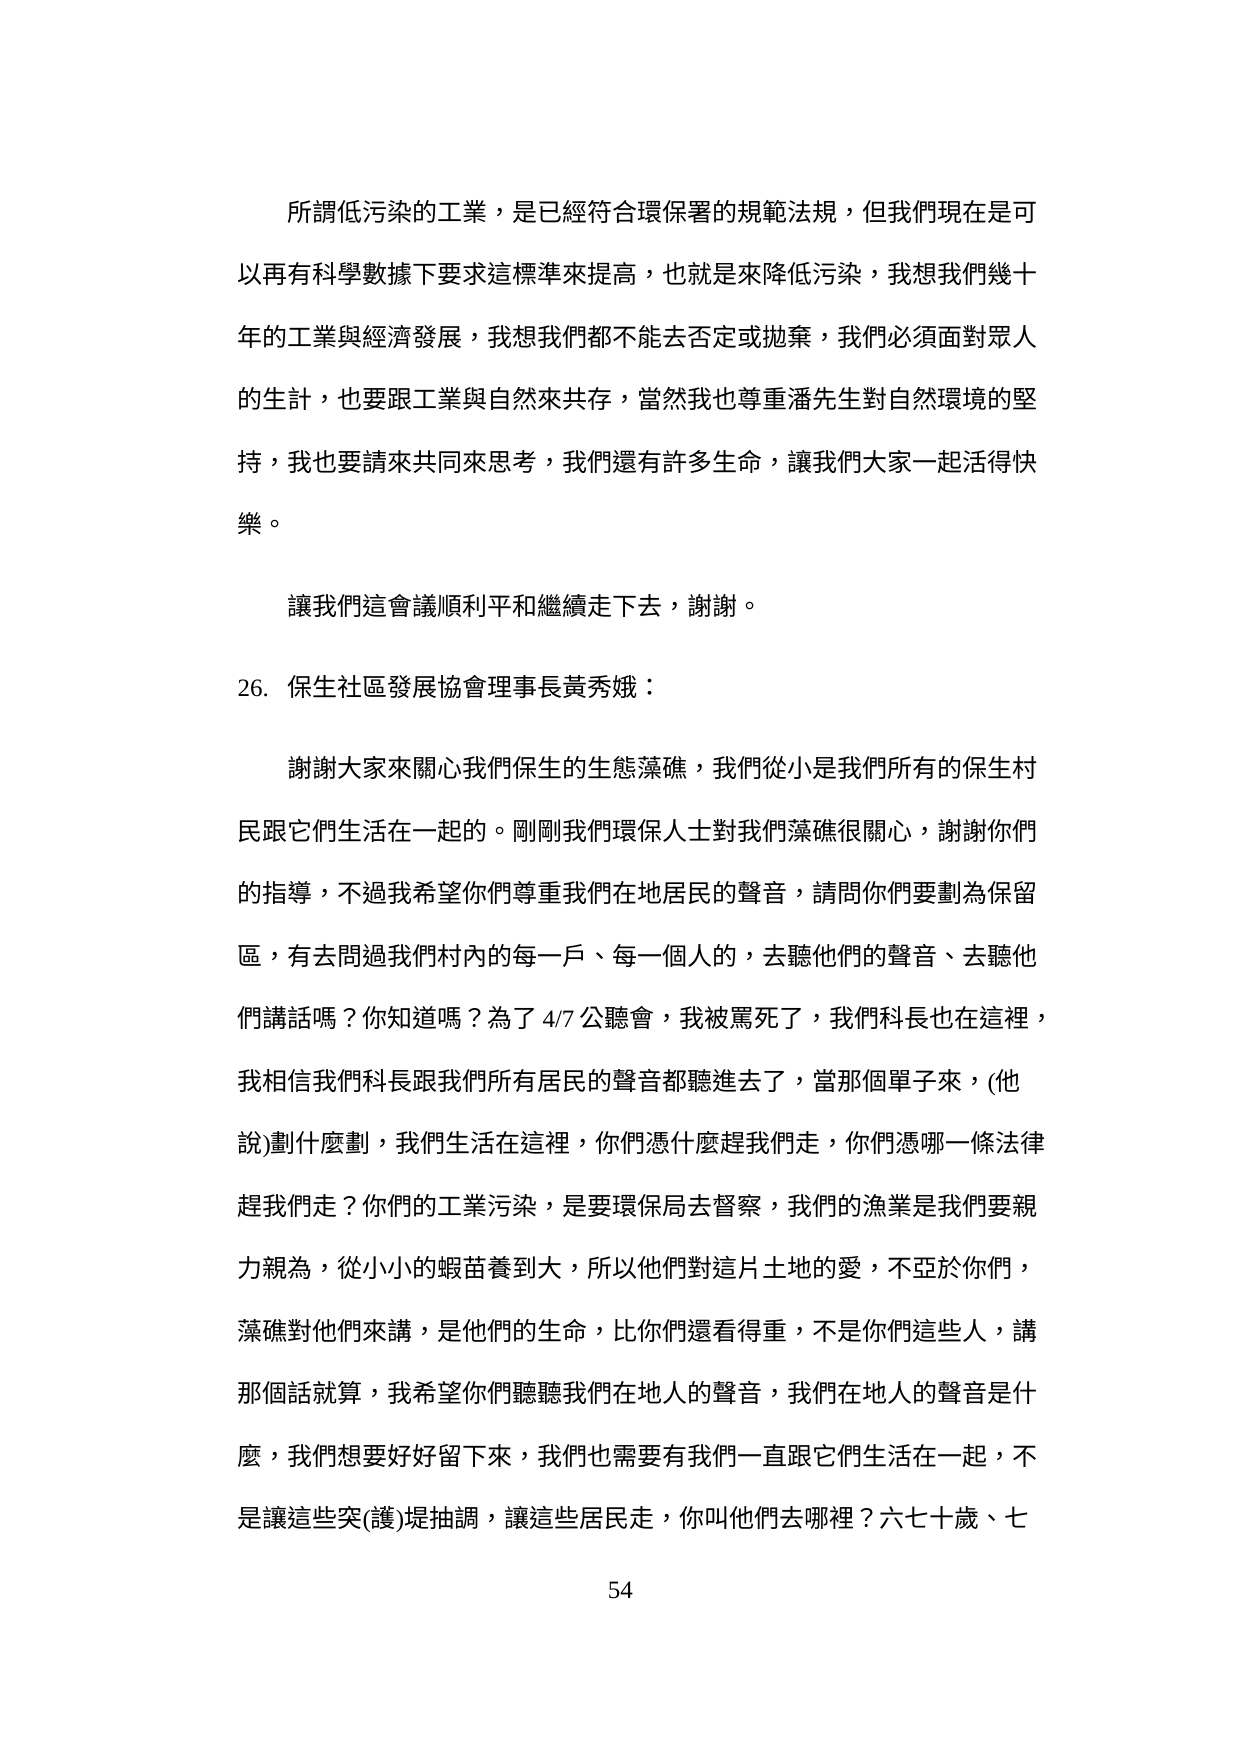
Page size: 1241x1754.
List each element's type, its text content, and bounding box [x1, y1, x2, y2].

text 所謂低污染的工業，是已經符合環保署的規範法規，但我們現在是可以再有科學數據下要求這標準來提高，也就是來降低污染，我想我們幾十年的工業與經濟發展，我想我們都不能去否定或拋棄，我們必須面對眾人的生計，也要跟工業與自然來共存，當然我也尊重潘先生對自然環境的堅持，我也要請來共同來思考，我們還有許多生命，讓我們大家一起活得快樂。 [237, 169, 1053, 544]
text 讓我們這會議順利平和繼續走下去，謝謝。 [237, 563, 1053, 625]
list 保生社區發展協會理事長黃秀娥： [237, 644, 1053, 706]
text 謝謝大家來關心我們保生的生態藻礁，我們從小是我們所有的保生村民跟它們生活在一起的。剛剛我們環保人士對我們藻礁很關心，謝謝你們的指導，不過我希望你們尊重我們在地居民的聲音，請問你們要劃為保留區，有去問過我們村內的每一戶、每一個人的，去聽他們的聲音、去聽他們講話嗎？你知道嗎？為了4/7公聽會，我被罵死了，我們科長也在這裡，我相信我們科長跟我們所有居民的聲音都聽進去了，當那個單子來，(他說)劃什麼劃，我們生活在這裡，你們憑什麼趕我們走，你們憑哪一條法律趕我們走？你們的工業污染，是要環保局去督察，我們的漁業是我們要親力親為，從小小的蝦苗養到大，所以他們對這片土地的愛，不亞於你們，藻礁對他們來講，是他們的生命，比你們還看得重，不是你們這些人，講那個話就算，我希望你們聽聽我們在地人的聲音，我們在地人的聲音是什麼，我們想要好好留下來，我們也需要有我們一直跟它們生活在一起，不是讓這些突(護)堤抽調，讓這些居民走，你叫他們去哪裡？六七十歲、七八十歲，你叫他們去哪裡？台灣多大，沒有他們立足之地，因為大潭電廠來，我們的很傷心的一件事，就是總共五十八鄰，結果二三四五全部沒有了，被大潭電廠拿去了，現在那些居民要見面很可憐，要見面只有透過會員旅行，一年一次，看到都抱在一起，以前的生活是多麼多麼細數著，你們現在還要這些居住在這裡，剩下一點點，他們需要回來回憶把它廢除掉，多麼殘忍。保護藻礁是自然的東西，可是人的生命，我們既然做得到，為什麼不讓他好好在這裡生活，去享受，讓他可以傳宗接代，不是把他們趕走，不是為了藻礁保護就把居民趕走，你們要把我們保生趕到那裏去，我們不是為了保護它，而去消滅某些人，那是一種無價，藻礁也是無價，它活了七千年，我們雖然活了一百年不到，五六十年好不好，可是我們傳承下來，它一直跟我們在一起，所以劃保留區或野生動物保護區，我們希望我的生活區域不要給我劃到，那譬如說老師所講核心區，我們用最嚴苛的法來管制它；那漸漸的緩衝區，中油也好台電也好，希望盡到你們企業體該盡的責任，像有些工業，我是要去做宣導的話，開始叫那些負責人，你們來看看你們所污染的地，不是說你們這也不行那也不行，這樣不對。就像去年我辦一個資生堂，它董事長親自下來做淨灘，他不是來觀音藻礁看有什麼生物，沒有，是自己親自下來，拿著垃圾袋，帶著一百多個員工，全部經理級以上，親自下去做淨灘活動企業的責任對藻礁對鄉土要愛護，我們才能生存，我們要共生共榮的方式來好好發展台灣的經濟，不要把這些資源往海外吹，亞洲四小龍(排)到最後，我們生態生活和生產我們要一起把它走入活下，這才是我們真的要做的，謝謝。 [237, 725, 1053, 1538]
